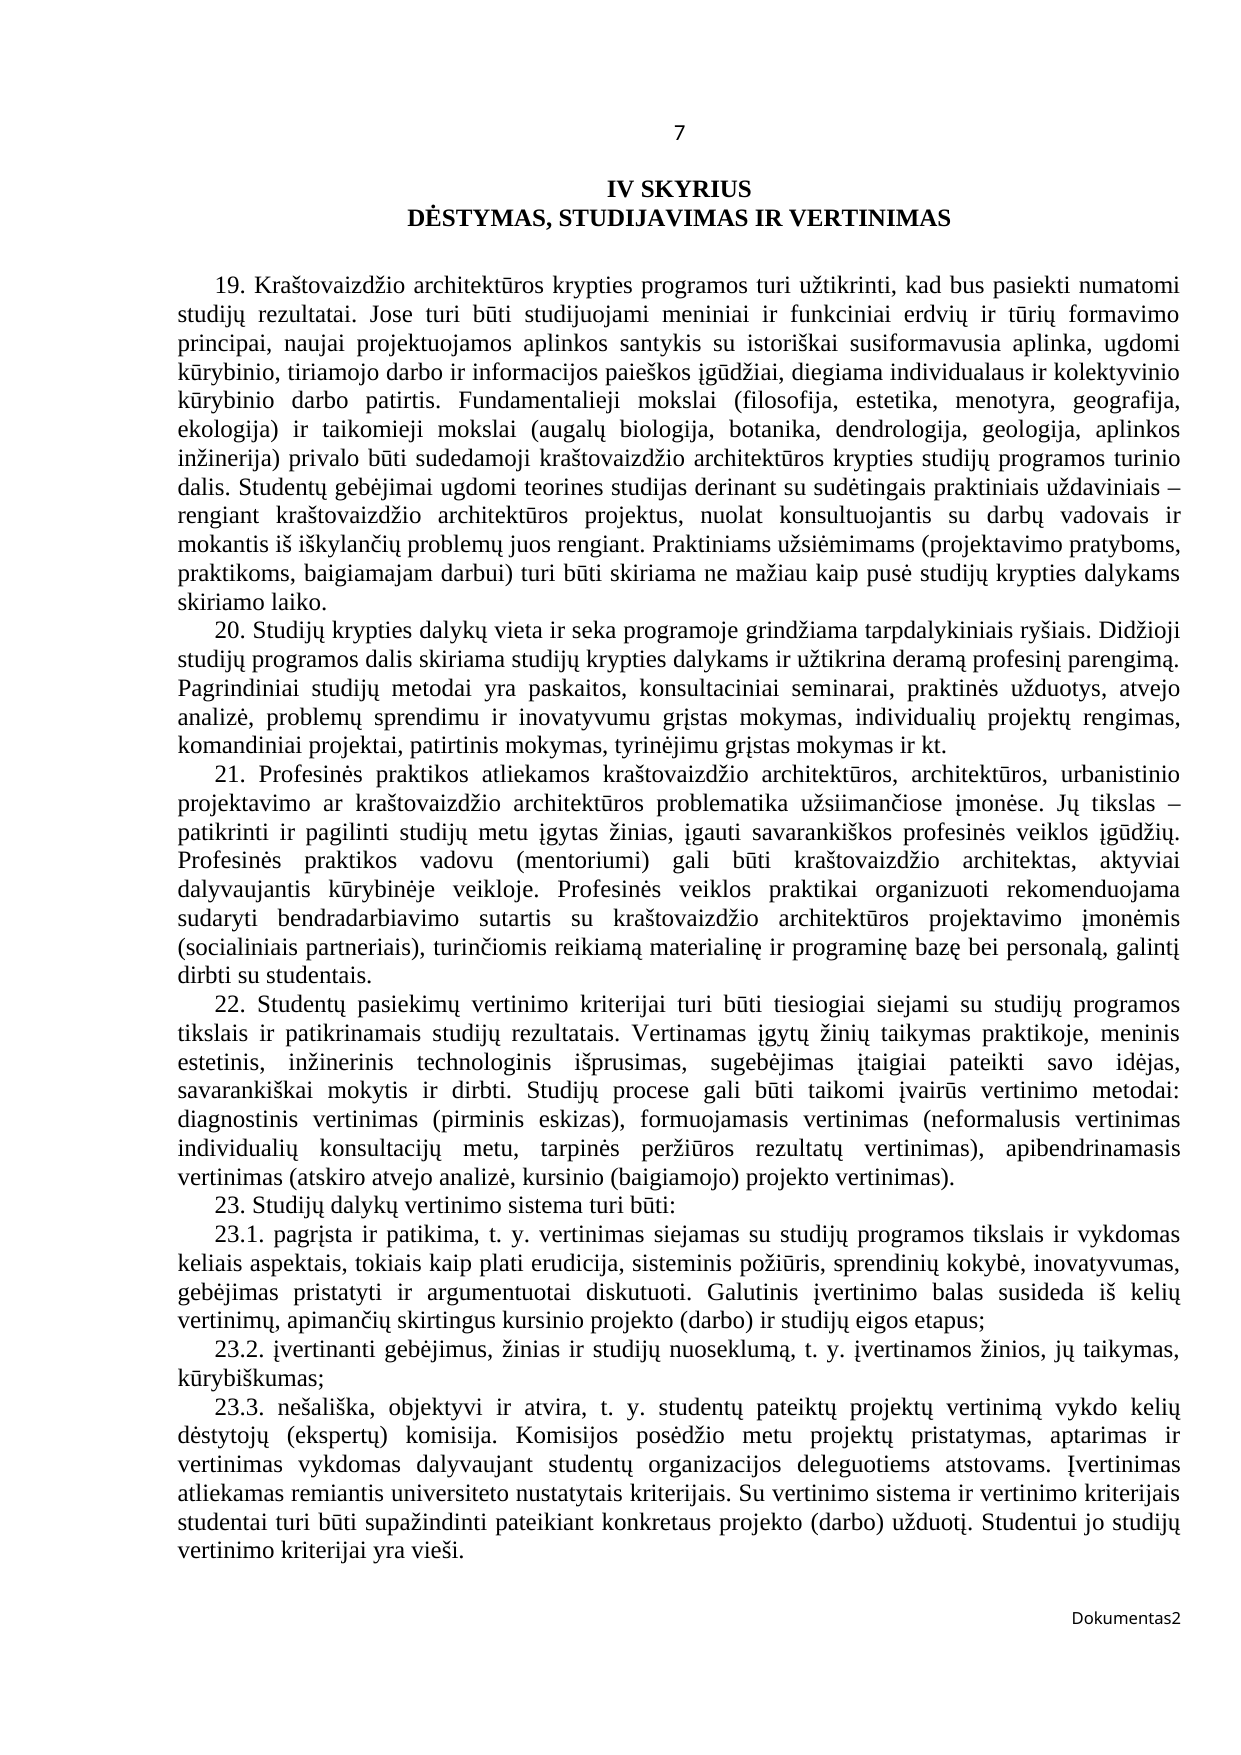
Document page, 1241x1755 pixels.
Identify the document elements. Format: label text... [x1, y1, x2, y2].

text 21. Profesinės praktikos atliekamos kraštovaizdžio architektūros, architektūros, urbanistinio projektavimo ar kraštovaizdžio architektūros problematika užsiimančiose įmonėse. Jų tikslas – patikrinti ir pagilinti studijų metu įgytas žinias, įgauti savarankiškos profesinės veiklos įgūdžių. Profesinės praktikos vadovu (mentoriumi) gali būti kraštovaizdžio architektas, aktyviai dalyvaujantis kūrybinėje veikloje. Profesinės veiklos praktikai organizuoti rekomenduojama sudaryti bendradarbiavimo sutartis su kraštovaizdžio architektūros projektavimo įmonėmis (socialiniais partneriais), turinčiomis reikiamą materialinę ir programinę bazę bei personalą, galintį dirbti su studentais. [177, 759, 1181, 989]
text 20. Studijų krypties dalykų vieta ir seka programoje grindžiama tarpdalykiniais ryšiais. Didžioji studijų programos dalis skiriama studijų krypties dalykams ir užtikrina deramą profesinį parengimą. Pagrindiniai studijų metodai yra paskaitos, konsultaciniai seminarai, praktinės užduotys, atvejo analizė, problemų sprendimu ir inovatyvumu grįstas mokymas, individualių projektų rengimas, komandiniai projektai, patirtinis mokymas, tyrinėjimu grįstas mokymas ir kt. [177, 615, 1181, 759]
text 22. Studentų pasiekimų vertinimo kriterijai turi būti tiesiogiai siejami su studijų programos tikslais ir patikrinamais studijų rezultatais. Vertinamas įgytų žinių taikymas praktikoje, meninis estetinis, inžinerinis technologinis išprusimas, sugebėjimas įtaigiai pateikti savo idėjas, savarankiškai mokytis ir dirbti. Studijų procese gali būti taikomi įvairūs vertinimo metodai: diagnostinis vertinimas (pirminis eskizas), formuojamasis vertinimas (neformalusis vertinimas individualių konsultacijų metu, tarpinės peržiūros rezultatų vertinimas), apibendrinamasis vertinimas (atskiro atvejo analizė, kursinio (baigiamojo) projekto vertinimas). [177, 989, 1181, 1190]
text 23.1. pagrįsta ir patikima, t. y. vertinimas siejamas su studijų programos tikslais ir vykdomas keliais aspektais, tokiais kaip plati erudicija, sisteminis požiūris, sprendinių kokybė, inovatyvumas, gebėjimas pristatyti ir argumentuotai diskutuoti. Galutinis įvertinimo balas susideda iš kelių vertinimų, apimančių skirtingus kursinio projekto (darbo) ir studijų eigos etapus; [177, 1219, 1181, 1334]
text 23. Studijų dalykų vertinimo sistema turi būti: [177, 1190, 1181, 1219]
text IV SKYRIUS [236, 174, 1122, 203]
text 23.3. nešališka, objektyvi ir atvira, t. y. studentų pateiktų projektų vertinimą vykdo kelių dėstytojų (ekspertų) komisija. Komisijos posėdžio metu projektų pristatymas, aptarimas ir vertinimas vykdomas dalyvaujant studentų organizacijos deleguotiems atstovams. Įvertinimas atliekamas remiantis universiteto nustatytais kriterijais. Su vertinimo sistema ir vertinimo kriterijais studentai turi būti supažindinti pateikiant konkretaus projekto (darbo) užduotį. Studentui jo studijų vertinimo kriterijai yra vieši. [177, 1392, 1181, 1564]
text 19. Kraštovaizdžio architektūros krypties programos turi užtikrinti, kad bus pasiekti numatomi studijų rezultatai. Jose turi būti studijuojami meniniai ir funkciniai erdvių ir tūrių formavimo principai, naujai projektuojamos aplinkos santykis su istoriškai susiformavusia aplinka, ugdomi kūrybinio, tiriamojo darbo ir informacijos paieškos įgūdžiai, diegiama individualaus ir kolektyvinio kūrybinio darbo patirtis. Fundamentalieji mokslai (filosofija, estetika, menotyra, geografija, ekologija) ir taikomieji mokslai (augalų biologija, botanika, dendrologija, geologija, aplinkos inžinerija) privalo būti sudedamoji kraštovaizdžio architektūros krypties studijų programos turinio dalis. Studentų gebėjimai ugdomi teorines studijas derinant su sudėtingais praktiniais uždaviniais – rengiant kraštovaizdžio architektūros projektus, nuolat konsultuojantis su darbų vadovais ir mokantis iš iškylančių problemų juos rengiant. Praktiniams užsiėmimams (projektavimo pratyboms, praktikoms, baigiamajam darbui) turi būti skiriama ne mažiau kaip pusė studijų krypties dalykams skiriamo laiko. [177, 270, 1181, 615]
text DĖSTYMAS, STUDIJAVIMAS IR VERTINIMAS [236, 203, 1122, 232]
text 23.2. įvertinanti gebėjimus, žinias ir studijų nuoseklumą, t. y. įvertinamos žinios, jų taikymas, kūrybiškumas; [177, 1334, 1181, 1392]
